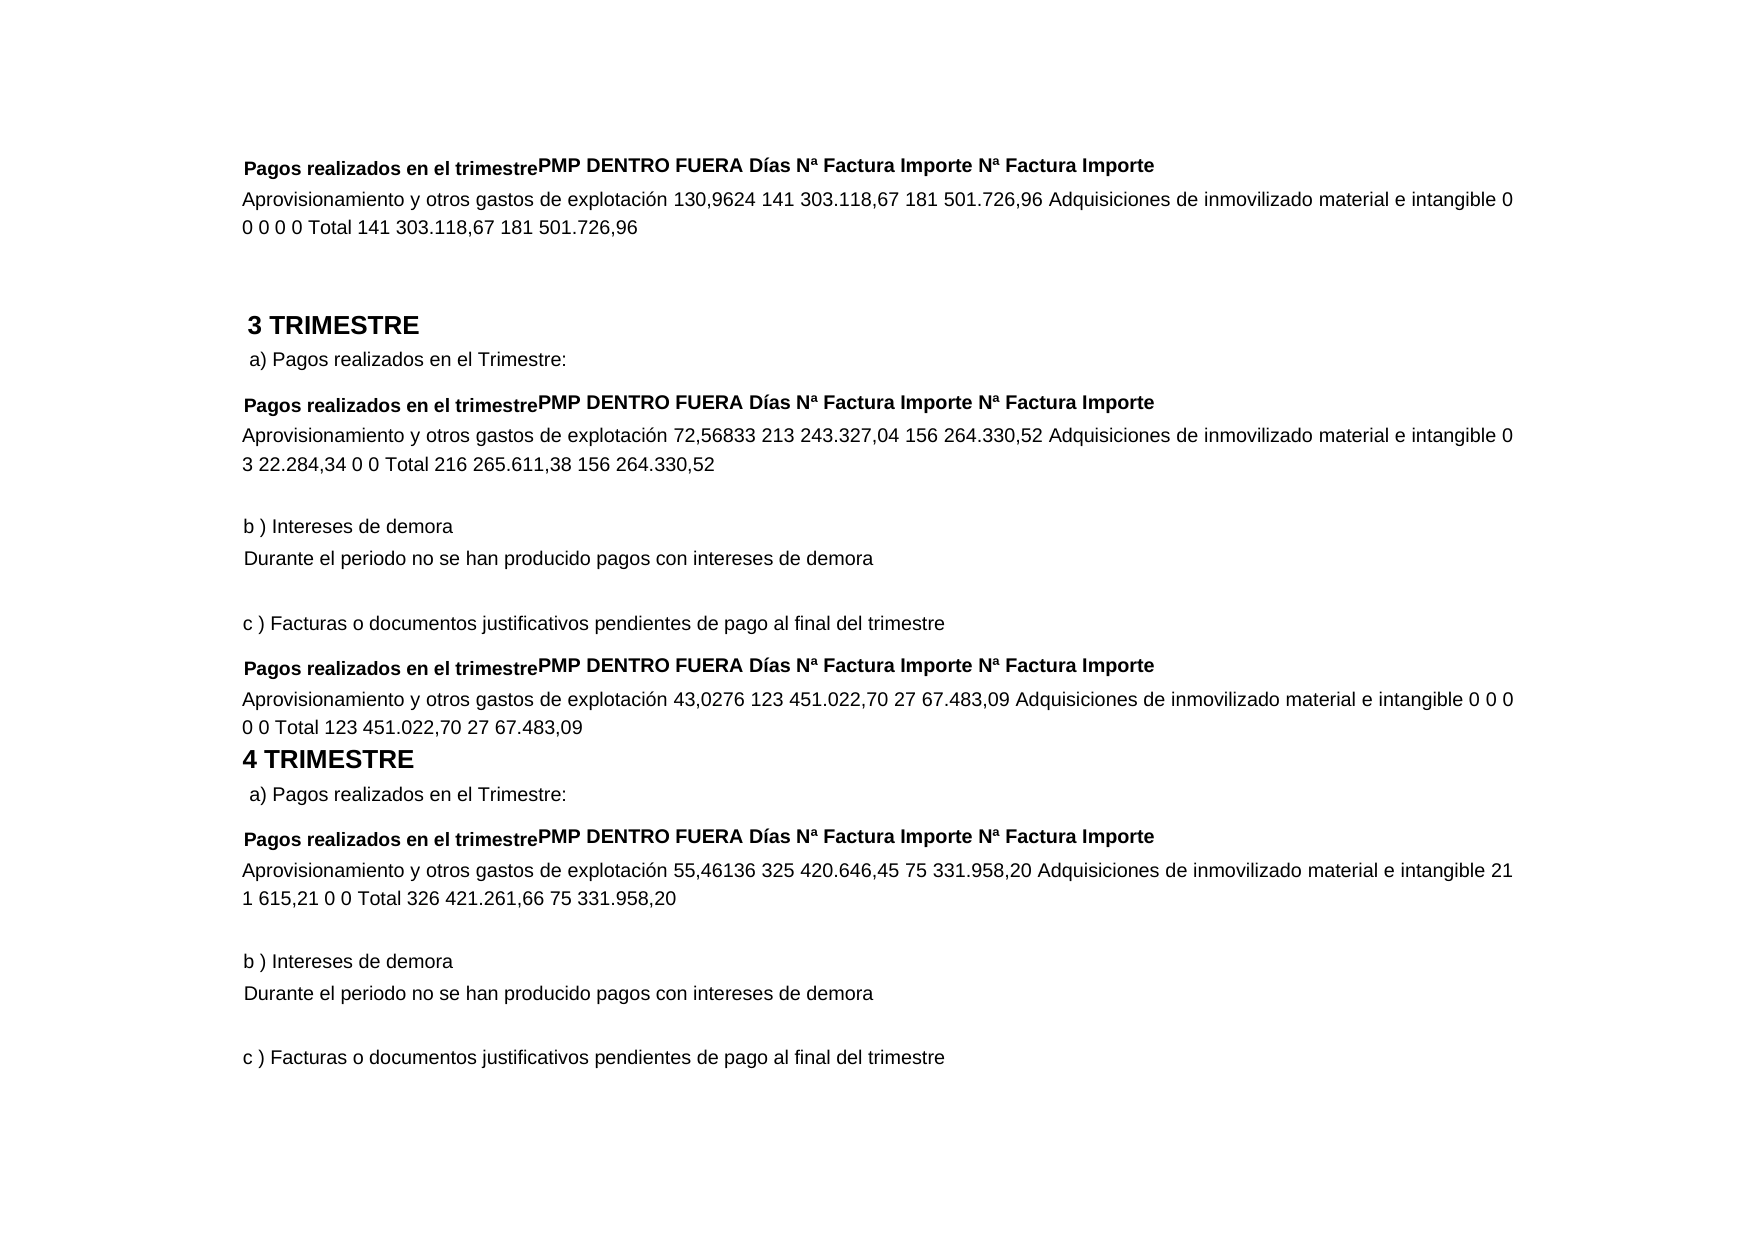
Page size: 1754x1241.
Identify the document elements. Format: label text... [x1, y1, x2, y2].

text Aprovisionamiento y otros gastos de explotación 72,56833 213 243.327,04 156 264.330,52 Adquisiciones de inmovilizado material e intangible 0 3 22.284,34 0 0 Total 216 265.611,38 156 264.330,52 [242, 424, 1516, 475]
text Aprovisionamiento y otros gastos de explotación 130,9624 141 303.118,67 181 501.726,96 Adquisiciones de inmovilizado material e intangible 0 0 0 0 0 Total 141 303.118,67 181 501.726,96 [242, 188, 1516, 239]
text 4 TRIMESTRE [242, 744, 1519, 774]
text c ) Facturas o documentos justificativos pendientes de pago al final del trimestre [243, 612, 1519, 634]
text a) Pagos realizados en el Trimestre: [242, 348, 1519, 371]
text a) Pagos realizados en el Trimestre: [242, 782, 1519, 805]
text Aprovisionamiento y otros gastos de explotación 55,46136 325 420.646,45 75 331.958,20 Adquisiciones de inmovilizado material e intangible 21 1 615,21 0 0 Total 326 421.261,66 75 331.958,20 [242, 859, 1516, 909]
text Pagos realizados en el trimestrePMP DENTRO FUERA Días Nª Factura Importe Nª Factura Importe [243, 145, 1479, 180]
text Aprovisionamiento y otros gastos de explotación 43,0276 123 451.022,70 27 67.483,09 Adquisiciones de inmovilizado material e intangible 0 0 0 0 0 Total 123 451.022,70 27 67.483,09 [242, 688, 1516, 739]
text b ) Intereses de demora [243, 949, 1519, 972]
text Pagos realizados en el trimestrePMP DENTRO FUERA Días Nª Factura Importe Nª Factura Importe [243, 645, 1479, 679]
text b ) Intereses de demora [243, 515, 1519, 538]
text c ) Facturas o documentos justificativos pendientes de pago al final del trimestre [243, 1046, 1519, 1069]
text Pagos realizados en el trimestrePMP DENTRO FUERA Días Nª Factura Importe Nª Factura Importe [243, 382, 1479, 416]
text Durante el periodo no se han producido pagos con intereses de demora [243, 547, 1519, 570]
text Durante el periodo no se han producido pagos con intereses de demora [243, 981, 1519, 1004]
text Pagos realizados en el trimestrePMP DENTRO FUERA Días Nª Factura Importe Nª Factura Importe [243, 816, 1479, 851]
text 3 TRIMESTRE [242, 310, 1519, 339]
